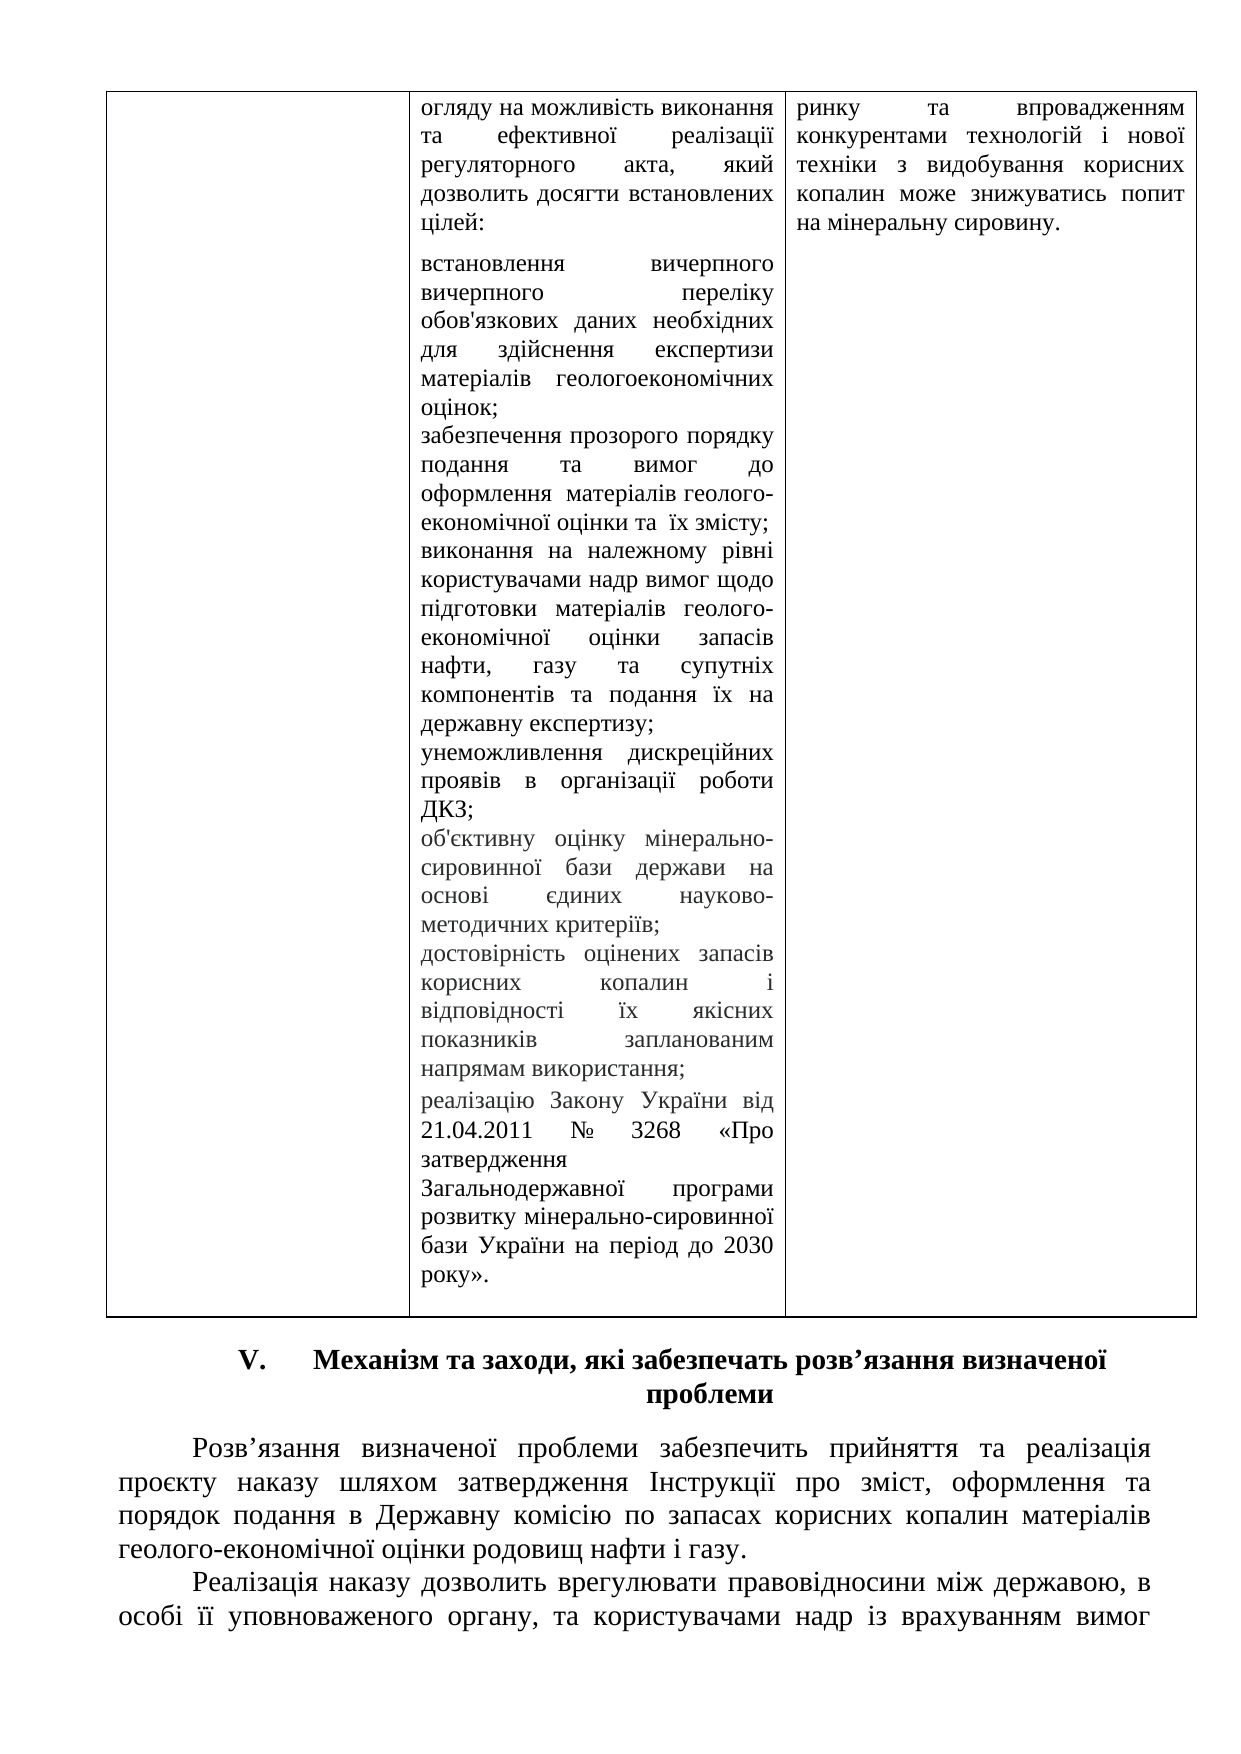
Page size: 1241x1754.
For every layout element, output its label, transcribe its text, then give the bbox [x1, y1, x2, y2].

list Механізм та заходи, які забезпечать розв’язання визначеної проблеми [193, 1342, 1152, 1409]
text Розв’язання визначеної проблеми забезпечить прийняття та реалізація проєкту наказу шляхом затвердження Інструкції про зміст, оформлення та порядок подання в Державну комісію по запасах корисних копалин матеріалів геолого-економічної оцінки родовищ нафти і газу. [118, 1430, 1152, 1564]
table_cell огляду на можливість виконання та ефективної реалізації регуляторного акта, який дозволить досягти встановлених цілей: встановлення вичерпного вичерпного переліку обов'язкових даних необхідних для здійснення експертизи матеріалів геологоекономічних оцінок; забезпечення прозорого порядку подання та вимог до оформлення матеріалів геолого-економічної оцінки та їх змісту; виконання на належному рівні користувачами надр вимог щодо підготовки матеріалів геолого-економічної оцінки запасів нафти, газу та супутніх компонентів та подання їх на державну експертизу; унеможливлення дискреційних проявів в організації роботи ДКЗ; об'єктивну оцінку мінерально-сировинної бази держави на основі єдиних науково-методичних критеріїв; достовірність оцінених запасів корисних копалин і відповідності їх якісних показників запланованим напрямам використання; реалізацію Закону України від 21.04.2011 № 3268 «Про затвердження Загальнодержавної програми розвитку мінерально-сировинної бази України на період до 2030 року». [410, 92, 785, 1316]
table_cell ринку та впровадженням конкурентами технологій і нової техніки з видобування корисних копалин може знижуватись попит на мінеральну сировину. [786, 92, 1196, 1316]
text Реалізація наказу дозволить врегулювати правовідносини між державою, в особі її уповноваженого органу, та користувачами надр із врахуванням вимог [118, 1564, 1152, 1632]
table_cell [107, 92, 409, 1316]
